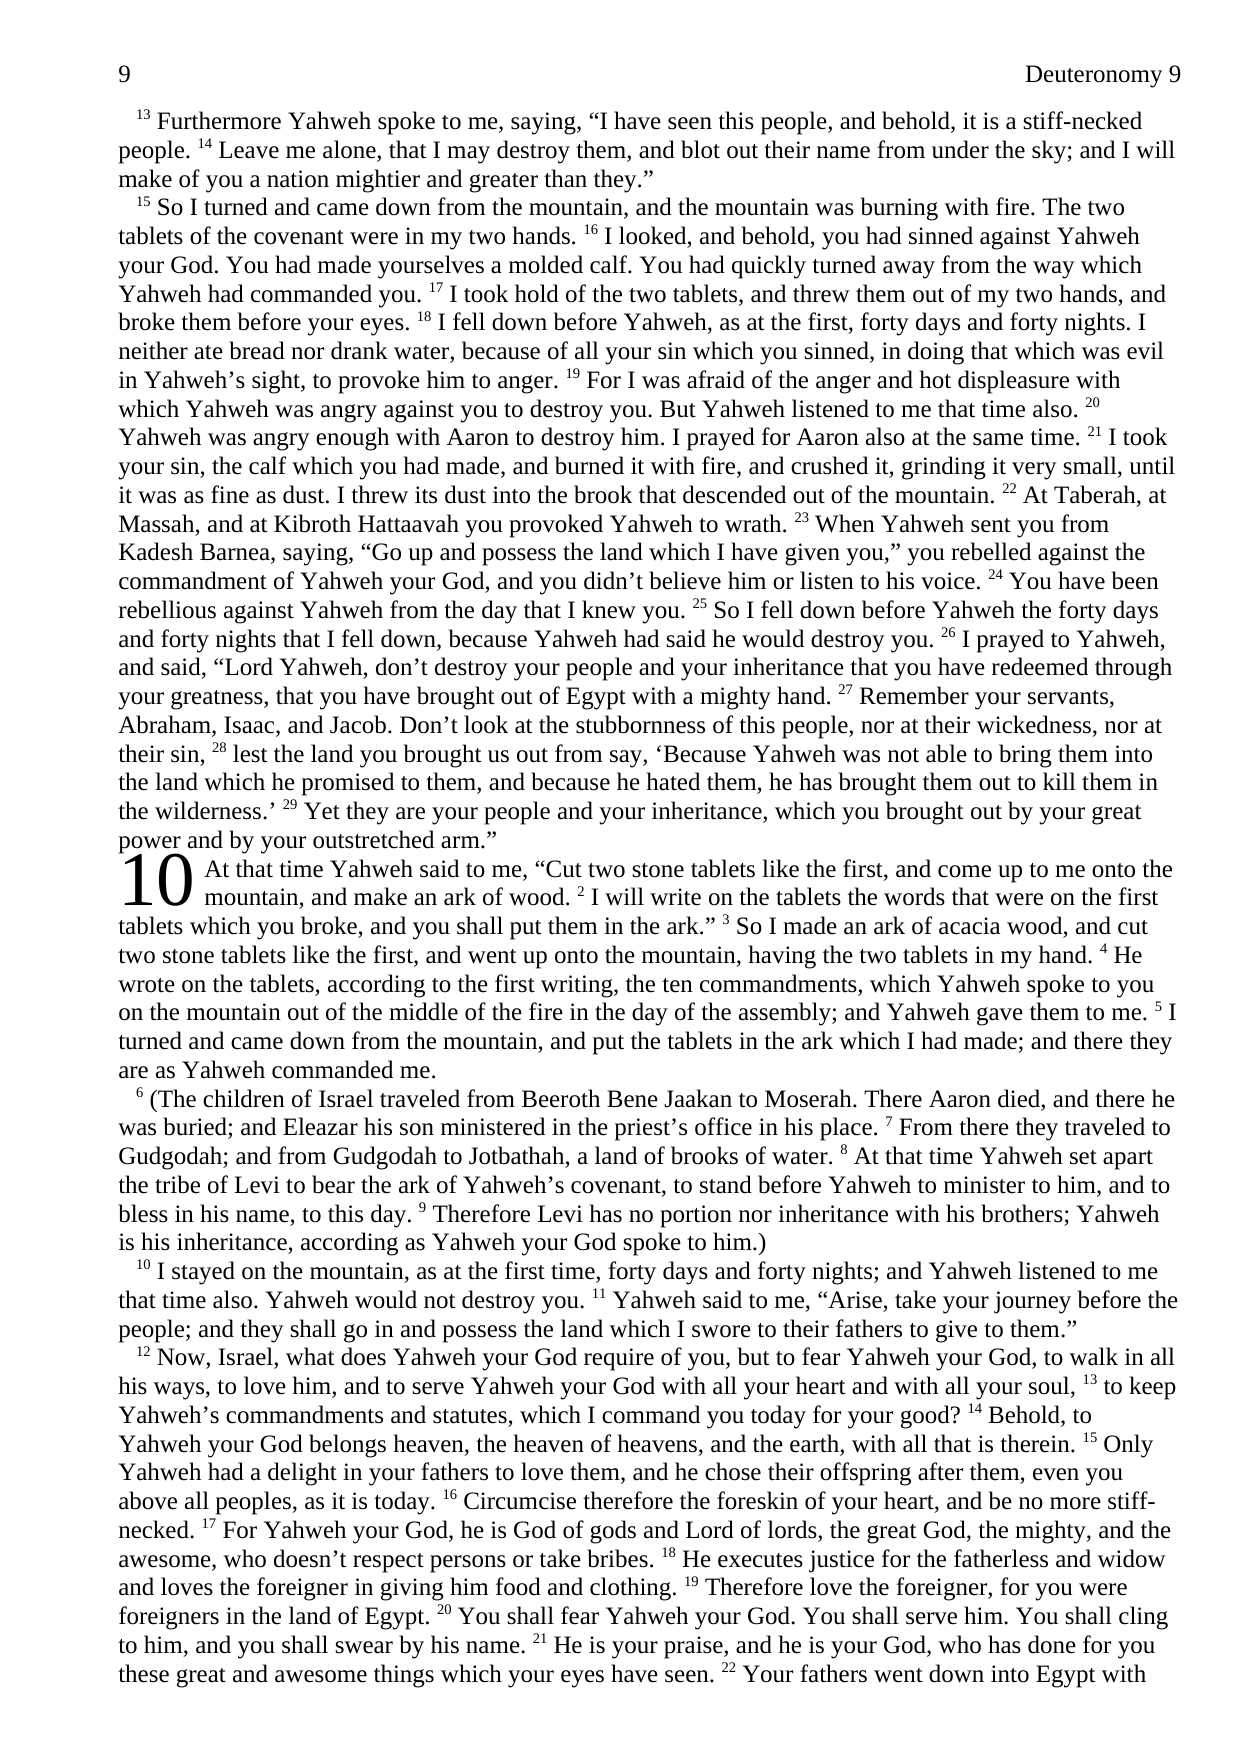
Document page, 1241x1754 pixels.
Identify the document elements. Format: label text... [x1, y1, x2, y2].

text 10At that time Yahweh said to me, “Cut two stone tablets like the first, and come up to me onto the mountain, and make an ark of wood. 2 I will write on the tablets the words that were on the first tablets which you broke, and you shall put them in the ark.” 3 So I made an ark of acacia wood, and cut two stone tablets like the first, and went up onto the mountain, having the two tablets in my hand. 4 He wrote on the tablets, according to the first writing, the ten commandments, which Yahweh spoke to you on the mountain out of the middle of the fire in the day of the assembly; and Yahweh gave them to me. 5 I turned and came down from the mountain, and put the tablets in the ark which I had made; and there they are as Yahweh commanded me. [118, 854, 1181, 1084]
text 6 (The children of Israel traveled from Beeroth Bene Jaakan to Moserah. There Aaron died, and there he was buried; and Eleazar his son ministered in the priest’s office in his place. 7 From there they traveled to Gudgodah; and from Gudgodah to Jotbathah, a land of brooks of water. 8 At that time Yahweh set apart the tribe of Levi to bear the ark of Yahweh’s covenant, to stand before Yahweh to minister to him, and to bless in his name, to this day. 9 Therefore Levi has no portion nor inheritance with his brothers; Yahweh is his inheritance, according as Yahweh your God spoke to him.) [118, 1084, 1181, 1256]
text 10 I stayed on the mountain, as at the first time, forty days and forty nights; and Yahweh listened to me that time also. Yahweh would not destroy you. 11 Yahweh said to me, “Arise, take your journey before the people; and they shall go in and possess the land which I swore to their fathers to give to them.” [118, 1256, 1181, 1342]
text 12 Now, Israel, what does Yahweh your God require of you, but to fear Yahweh your God, to walk in all his ways, to love him, and to serve Yahweh your God with all your heart and with all your soul, 13 to keep Yahweh’s commandments and statutes, which I command you today for your good? 14 Behold, to Yahweh your God belongs heaven, the heaven of heavens, and the earth, with all that is therein. 15 Only Yahweh had a delight in your fathers to love them, and he chose their offspring after them, even you above all peoples, as it is today. 16 Circumcise therefore the foreskin of your heart, and be no more stiff-necked. 17 For Yahweh your God, he is God of gods and Lord of lords, the great God, the mighty, and the awesome, who doesn’t respect persons or take bribes. 18 He executes justice for the fatherless and widow and loves the foreigner in giving him food and clothing. 19 Therefore love the foreigner, for you were foreigners in the land of Egypt. 20 You shall fear Yahweh your God. You shall serve him. You shall cling to him, and you shall swear by his name. 21 He is your praise, and he is your God, who has done for you these great and awesome things which your eyes have seen. 22 Your fathers went down into Egypt with [118, 1342, 1181, 1687]
text 13 Furthermore Yahweh spoke to me, saying, “I have seen this people, and behold, it is a stiff-necked people. 14 Leave me alone, that I may destroy them, and blot out their name from under the sky; and I will make of you a nation mightier and greater than they.” [118, 106, 1181, 192]
text 15 So I turned and came down from the mountain, and the mountain was burning with fire. The two tablets of the covenant were in my two hands. 16 I looked, and behold, you had sinned against Yahweh your God. You had made yourselves a molded calf. You had quickly turned away from the way which Yahweh had commanded you. 17 I took hold of the two tablets, and threw them out of my two hands, and broke them before your eyes. 18 I fell down before Yahweh, as at the first, forty days and forty nights. I neither ate bread nor drank water, because of all your sin which you sinned, in doing that which was evil in Yahweh’s sight, to provoke him to anger. 19 For I was afraid of the anger and hot displeasure with which Yahweh was angry against you to destroy you. But Yahweh listened to me that time also. 20 Yahweh was angry enough with Aaron to destroy him. I prayed for Aaron also at the same time. 21 I took your sin, the calf which you had made, and burned it with fire, and crushed it, grinding it very small, until it was as fine as dust. I threw its dust into the brook that descended out of the mountain. 22 At Taberah, at Massah, and at Kibroth Hattaavah you provoked Yahweh to wrath. 23 When Yahweh sent you from Kadesh Barnea, saying, “Go up and possess the land which I have given you,” you rebelled against the commandment of Yahweh your God, and you didn’t believe him or listen to his voice. 24 You have been rebellious against Yahweh from the day that I knew you. 25 So I fell down before Yahweh the forty days and forty nights that I fell down, because Yahweh had said he would destroy you. 26 I prayed to Yahweh, and said, “Lord Yahweh, don’t destroy your people and your inheritance that you have redeemed through your greatness, that you have brought out of Egypt with a mighty hand. 27 Remember your servants, Abraham, Isaac, and Jacob. Don’t look at the stubbornness of this people, nor at their wickedness, nor at their sin, 28 lest the land you brought us out from say, ‘Because Yahweh was not able to bring them into the land which he promised to them, and because he hated them, he has brought them out to kill them in the wilderness.’ 29 Yet they are your people and your inheritance, which you brought out by your great power and by your outstretched arm.” [118, 192, 1181, 854]
